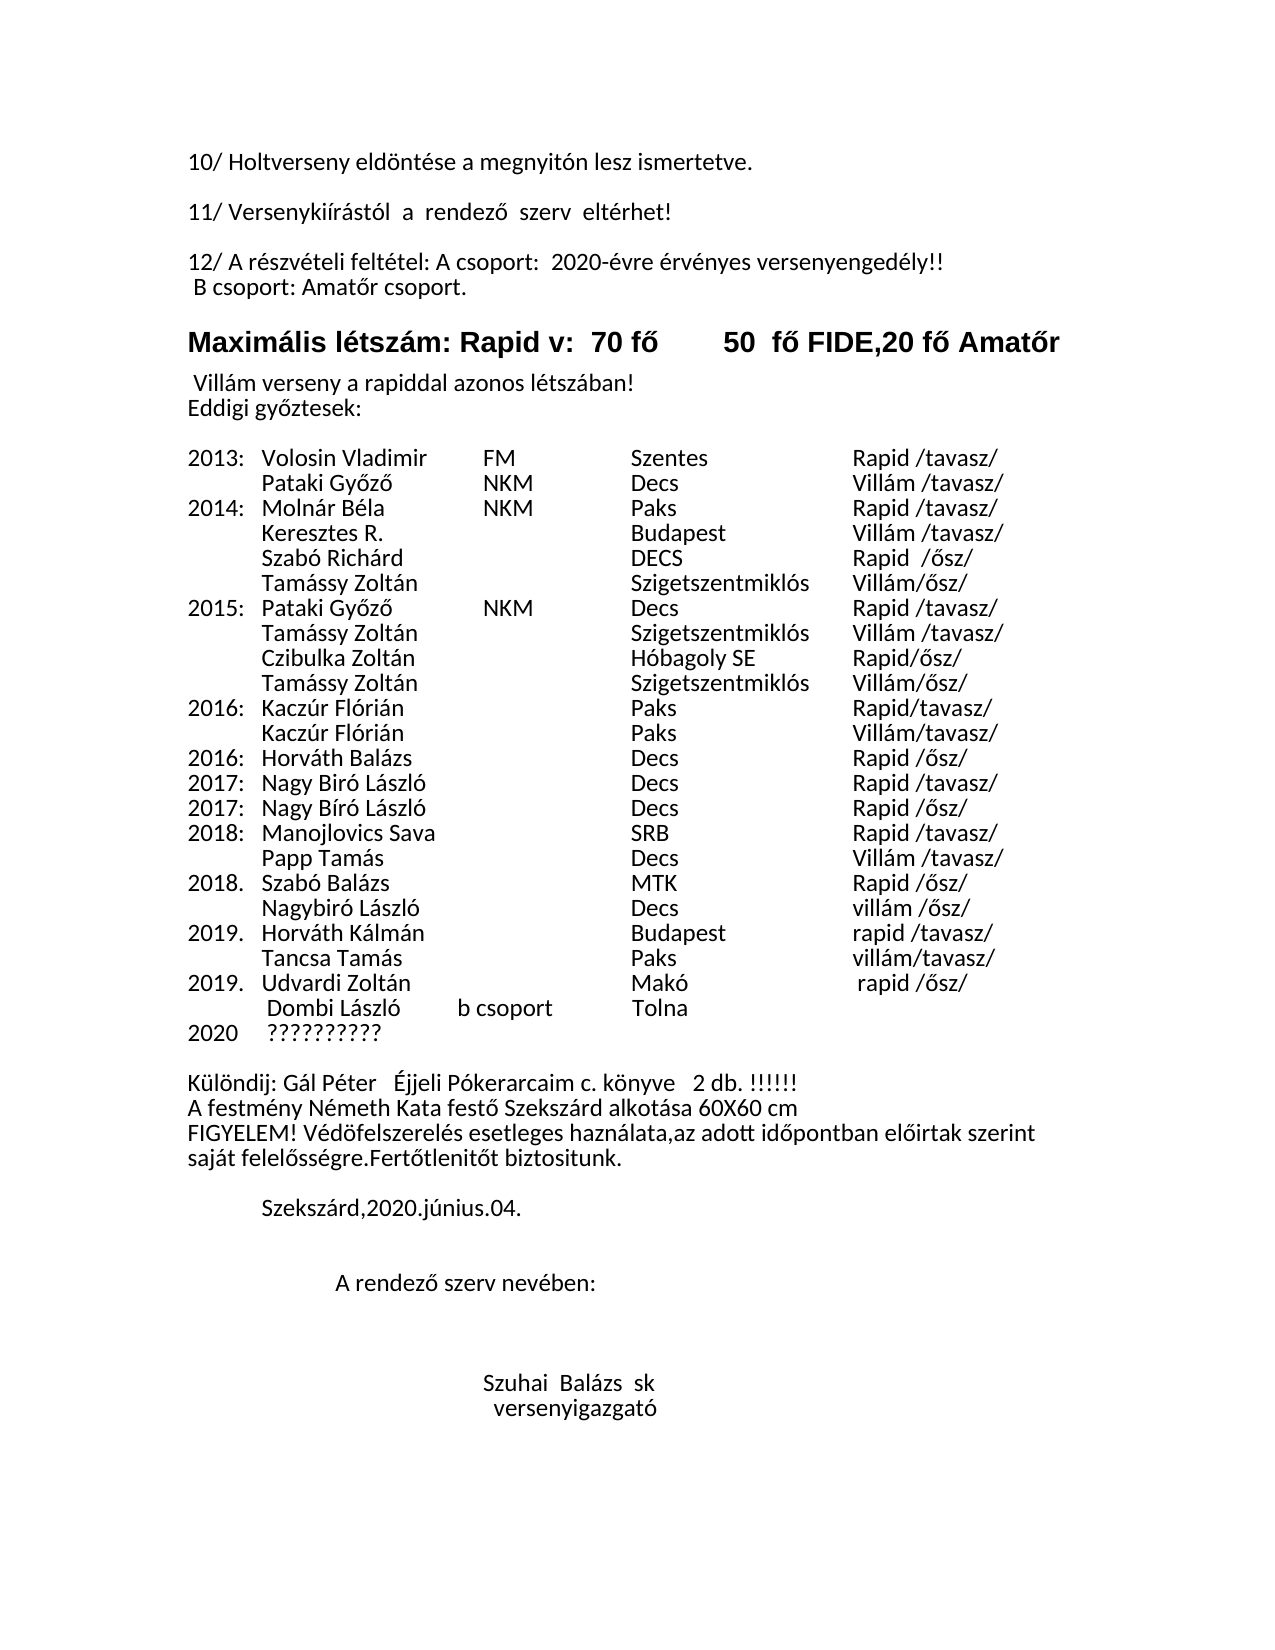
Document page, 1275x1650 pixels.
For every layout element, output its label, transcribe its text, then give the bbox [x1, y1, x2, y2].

text Szabó Richárd DECS Rapid /ősz/ [187, 546, 1087, 571]
text 2015: Pataki Győző NKM Decs Rapid /tavasz/ [187, 596, 1087, 621]
text 12/ A részvételi feltétel: A csoport: 2020-évre érvényes versenyengedély!! [187, 250, 1087, 275]
text 2016: Kaczúr Flórián Paks Rapid/tavasz/ [187, 696, 1087, 721]
text Tamássy Zoltán Szigetszentmiklós Villám/ősz/ [187, 571, 1087, 596]
text Czibulka Zoltán Hóbagoly SE Rapid/ősz/ [187, 646, 1087, 671]
text 2017: Nagy Biró László Decs Rapid /tavasz/ [187, 771, 1087, 796]
text versenyigazgató [187, 1396, 1087, 1421]
text 2018. Szabó Balázs MTK Rapid /ősz/ [187, 871, 1087, 896]
text Dombi László b csoport Tolna [187, 996, 1087, 1021]
text 2019. Udvardi Zoltán Makó rapid /ősz/ [187, 971, 1087, 996]
text Pataki Győző NKM Decs Villám /tavasz/ [187, 471, 1087, 496]
text A rendező szerv nevében: [187, 1271, 1087, 1296]
text Kaczúr Flórián Paks Villám/tavasz/ [187, 721, 1087, 746]
text Nagybiró László Decs villám /ősz/ [187, 896, 1087, 921]
text saját felelősségre.Fertőtlenitőt biztositunk. [187, 1146, 1087, 1171]
text 2013: Volosin Vladimir FM Szentes Rapid /tavasz/ [187, 446, 1087, 471]
text Tamássy Zoltán Szigetszentmiklós Villám/ősz/ [187, 671, 1087, 696]
text 11/ Versenykiírástól a rendező szerv eltérhet! [187, 200, 1087, 225]
text B csoport: Amatőr csoport. [187, 275, 1087, 300]
text Különdij: Gál Péter Éjjeli Pókerarcaim c. könyve 2 db. !!!!!! [187, 1071, 1087, 1096]
text 10/ Holtverseny eldöntése a megnyitón lesz ismertetve. [187, 150, 1087, 175]
subtitle Maximális létszám: Rapid v: 70 fő 50 fő FIDE,20 fő Amatőr [187, 325, 1087, 358]
text Papp Tamás Decs Villám /tavasz/ [187, 846, 1087, 871]
text A festmény Németh Kata festő Szekszárd alkotása 60X60 cm [187, 1096, 1087, 1121]
text Eddigi győztesek: [187, 396, 1087, 421]
text 2018: Manojlovics Sava SRB Rapid /tavasz/ [187, 821, 1087, 846]
text Villám verseny a rapiddal azonos létszában! [187, 371, 1087, 396]
text Tamássy Zoltán Szigetszentmiklós Villám /tavasz/ [187, 621, 1087, 646]
text 2019. Horváth Kálmán Budapest rapid /tavasz/ [187, 921, 1087, 946]
text 2017: Nagy Bíró László Decs Rapid /ősz/ [187, 796, 1087, 821]
text Keresztes R. Budapest Villám /tavasz/ [187, 521, 1087, 546]
text 2016: Horváth Balázs Decs Rapid /ősz/ [187, 746, 1087, 771]
text Szekszárd,2020.június.04. [187, 1196, 1087, 1221]
text 2014: Molnár Béla NKM Paks Rapid /tavasz/ [187, 496, 1087, 521]
text FIGYELEM! Védöfelszerelés esetleges haználata,az adott időpontban előirtak szerint [187, 1121, 1087, 1146]
text 2020 ?????????? [187, 1021, 1087, 1046]
text Tancsa Tamás Paks villám/tavasz/ [187, 946, 1087, 971]
text Szuhai Balázs sk [187, 1371, 1087, 1396]
